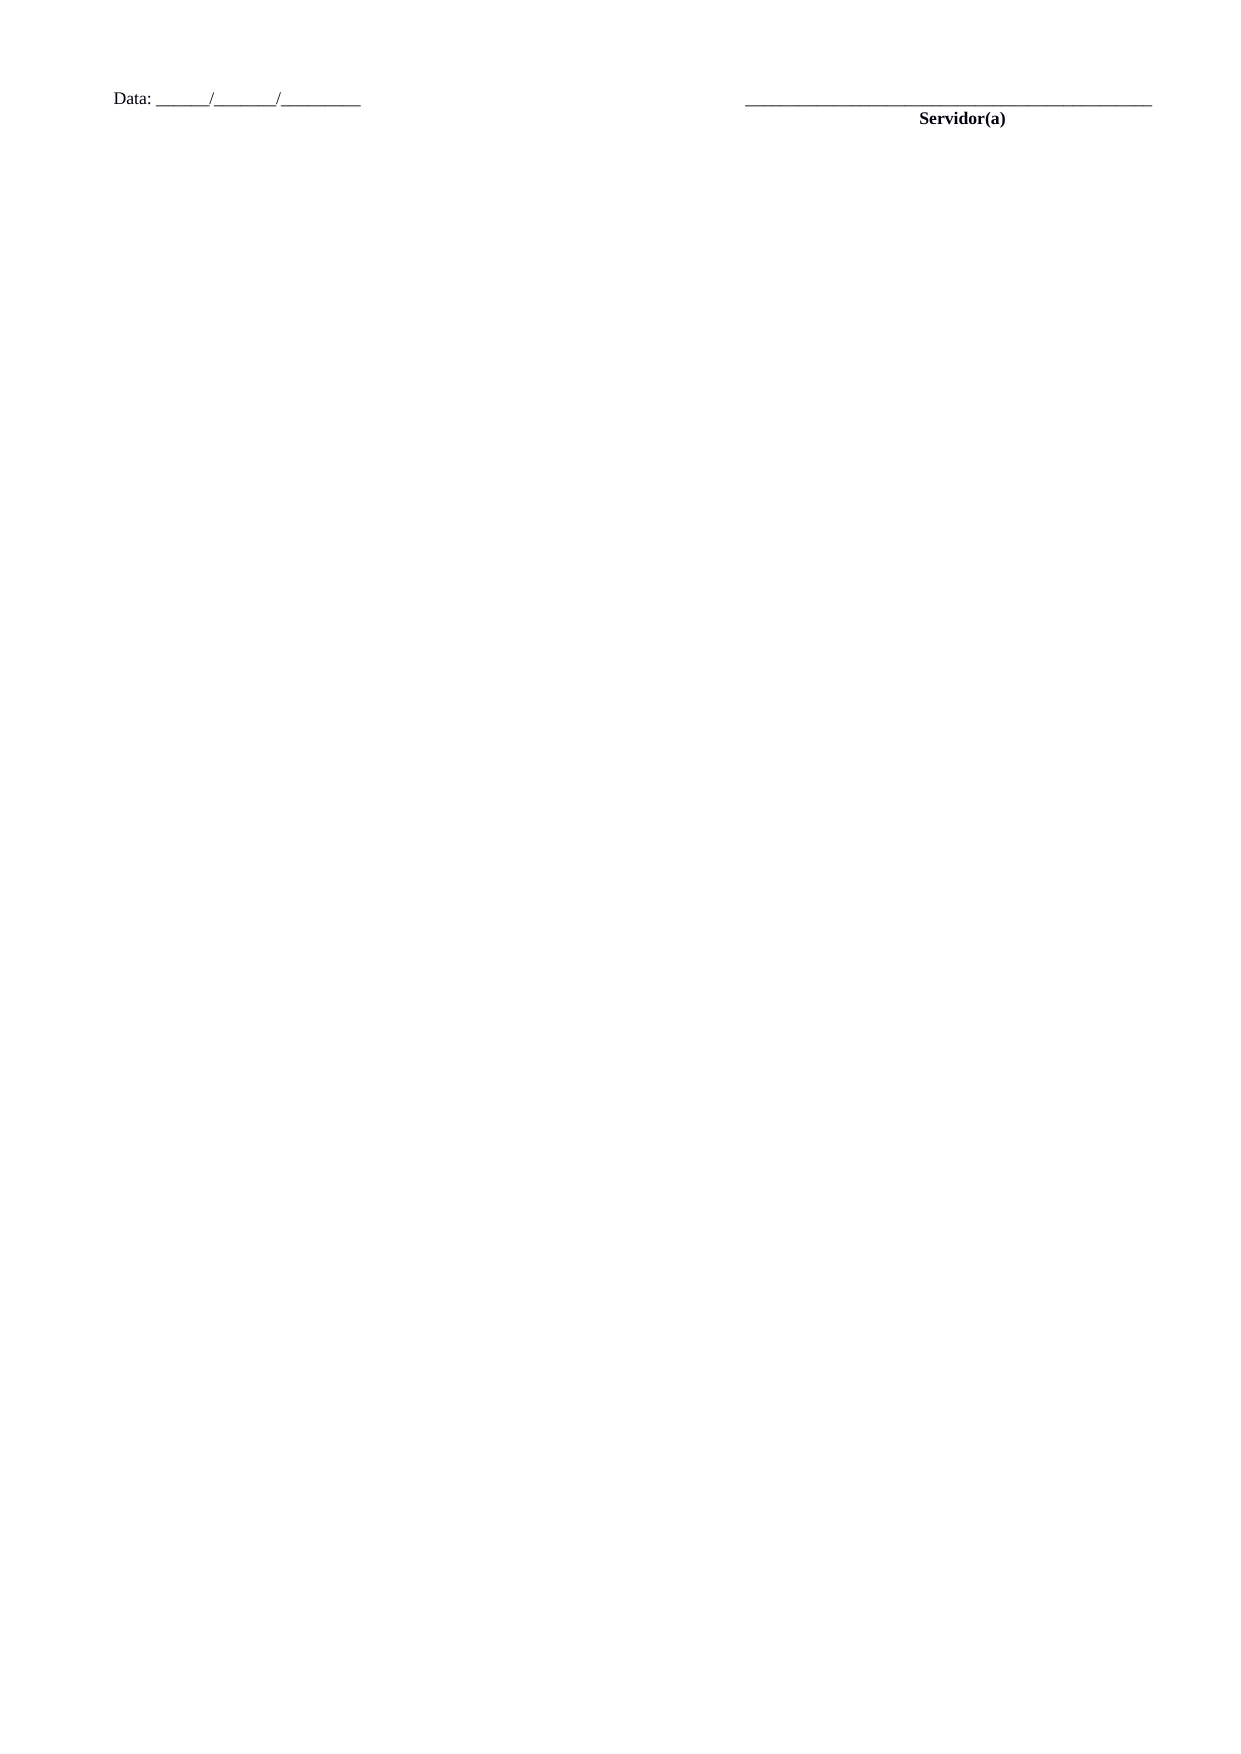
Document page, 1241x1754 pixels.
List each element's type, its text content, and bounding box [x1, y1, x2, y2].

text Data: ______/_______/_________ ______________________________________________ [113, 87, 1212, 108]
text Servidor(a) [113, 108, 1212, 128]
